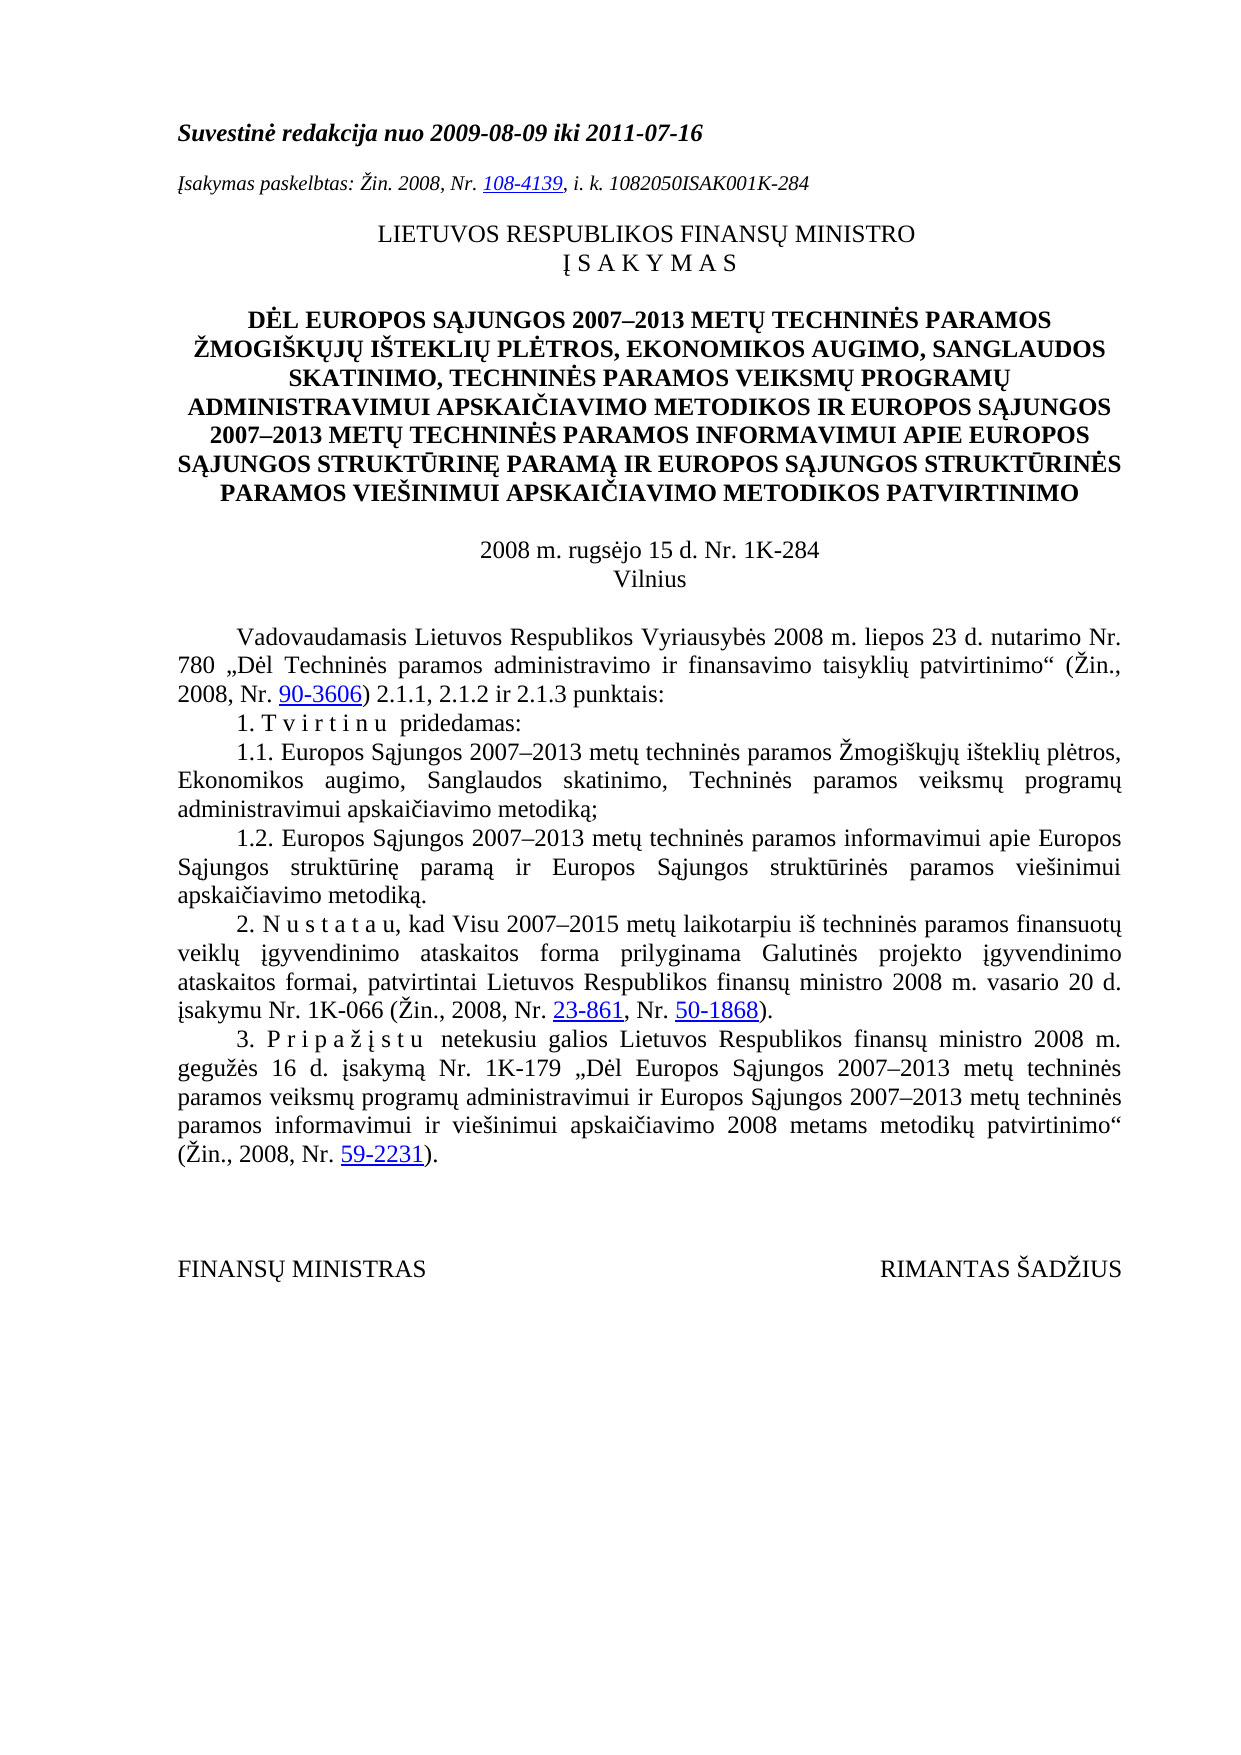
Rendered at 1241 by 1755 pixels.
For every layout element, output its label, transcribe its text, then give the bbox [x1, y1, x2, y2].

text Vadovaudamasis Lietuvos Respublikos Vyriausybės 2008 m. liepos 23 d. nutarimo Nr. 780 „Dėl Techninės paramos administravimo ir finansavimo taisyklių patvirtinimo“ (Žin., 2008, Nr. 90-3606) 2.1.1, 2.1.2 ir 2.1.3 punktais: [177, 622, 1122, 708]
text ĮSAKYMAS [177, 248, 1122, 277]
text 2008 m. rugsėjo 15 d. Nr. 1K-284 [177, 535, 1122, 564]
text DĖL EUROPOS SĄJUNGOS 2007–2013 METŲ TECHNINĖS PARAMOS ŽMOGIŠKŲJŲ IŠTEKLIŲ PLĖTROS, EKONOMIKOS AUGIMO, SANGLAUDOS SKATINIMO, TECHNINĖS PARAMOS VEIKSMŲ PROGRAMŲ ADMINISTRAVIMUI APSKAIČIAVIMO METODIKOS IR EUROPOS SĄJUNGOS 2007–2013 METŲ TECHNINĖS PARAMOS INFORMAVIMUI APIE EUROPOS SĄJUNGOS STRUKTŪRINĘ PARAMĄ IR EUROPOS SĄJUNGOS STRUKTŪRINĖS PARAMOS VIEŠINIMUI APSKAIČIAVIMO METODIKOS PATVIRTINIMO [177, 305, 1122, 507]
text 1.2. Europos Sąjungos 2007–2013 metų techninės paramos informavimui apie Europos Sąjungos struktūrinę paramą ir Europos Sąjungos struktūrinės paramos viešinimui apskaičiavimo metodiką. [177, 823, 1122, 909]
text FINANSŲ MINISTRAS RIMANTAS ŠADŽIUS [177, 1254, 1122, 1283]
text Įsakymas paskelbtas: Žin. 2008, Nr. 108-4139, i. k. 1082050ISAK001K-284 [177, 171, 1122, 195]
text 1. Tvirtinu pridedamas: [177, 708, 1122, 737]
text 2. Nustatau, kad Visu 2007–2015 metų laikotarpiu iš techninės paramos finansuotų veiklų įgyvendinimo ataskaitos forma prilyginama Galutinės projekto įgyvendinimo ataskaitos formai, patvirtintai Lietuvos Respublikos finansų ministro 2008 m. vasario 20 d. įsakymu Nr. 1K-066 (Žin., 2008, Nr. 23-861, Nr. 50-1868). [177, 909, 1122, 1024]
text Vilnius [177, 564, 1122, 593]
text LIETUVOS RESPUBLIKOS FINANSŲ MINISTRO [177, 219, 1122, 248]
text 3. Pripažįstu netekusiu galios Lietuvos Respublikos finansų ministro 2008 m. gegužės 16 d. įsakymą Nr. 1K-179 „Dėl Europos Sąjungos 2007–2013 metų techninės paramos veiksmų programų administravimui ir Europos Sąjungos 2007–2013 metų techninės paramos informavimui ir viešinimui apskaičiavimo 2008 metams metodikų patvirtinimo“ (Žin., 2008, Nr. 59-2231). [177, 1024, 1122, 1168]
text 1.1. Europos Sąjungos 2007–2013 metų techninės paramos Žmogiškųjų išteklių plėtros, Ekonomikos augimo, Sanglaudos skatinimo, Techninės paramos veiksmų programų administravimui apskaičiavimo metodiką; [177, 737, 1122, 823]
text Suvestinė redakcija nuo 2009-08-09 iki 2011-07-16 [177, 118, 1122, 147]
